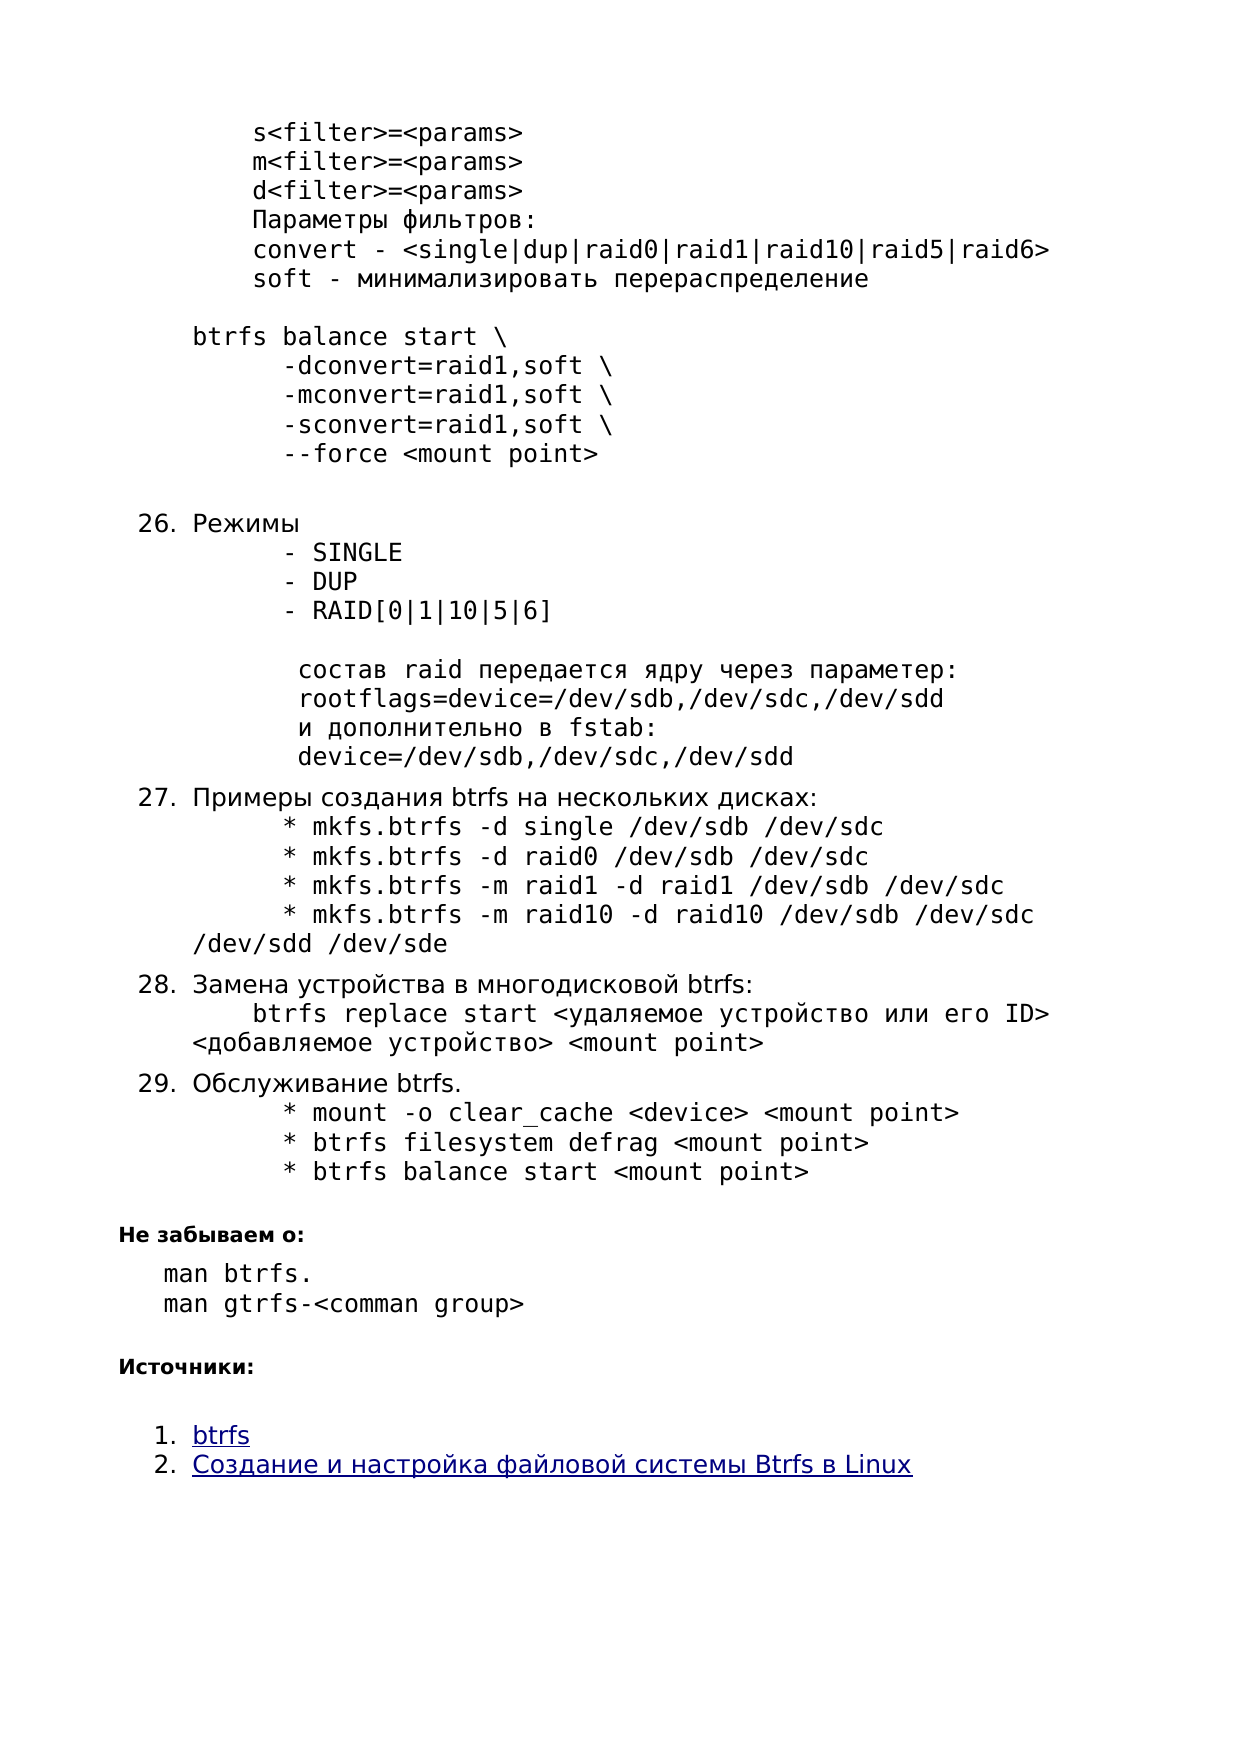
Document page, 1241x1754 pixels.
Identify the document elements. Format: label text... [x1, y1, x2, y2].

list * mkfs.btrfs -d single /dev/sdb /dev/sdc * mkfs.btrfs -d raid0 /dev/sdb /dev/sdc * mkfs.btrfs -m raid1 -d raid1 /dev/sdb /dev/sdc * mkfs.btrfs -m raid10 -d raid10 /dev/sdb /dev/sdc /dev/sdd /dev/sde [177, 812, 1122, 958]
subtitle Не забываем о: [118, 1223, 1122, 1247]
list btrfs [177, 1421, 1122, 1450]
list Примеры создания btrfs на нескольких дисках: [177, 783, 1122, 812]
subtitle Источники: [118, 1355, 1122, 1379]
list Режимы [177, 509, 1122, 538]
list * mount -o clear_cache <device> <mount point> * btrfs filesystem defrag <mount point> * btrfs balance start <mount point> [177, 1098, 1122, 1186]
list s<filter>=<params> m<filter>=<params> d<filter>=<params> Параметры фильтров: convert - <single|dup|raid0|raid1|raid10|raid5|raid6> soft - минимализировать перераспределение btrfs balance start \ -dconvert=raid1,soft \ -mconvert=raid1,soft \ -sconvert=raid1,soft \ --force <mount point> [177, 118, 1122, 497]
list Замена устройства в многодисковой btrfs: [177, 970, 1122, 999]
list Обслуживание btrfs. [177, 1069, 1122, 1098]
list - SINGLE - DUP - RAID[0|1|10|5|6] состав raid передается ядру через параметер: rootflags=device=/dev/sdb,/dev/sdc,/dev/sdd и дополнительно в fstab: device=/dev/sdb,/dev/sdc,/dev/sdd [177, 538, 1122, 772]
text man btrfs. man gtrfs-<comman group> [118, 1259, 1122, 1318]
list btrfs replace start <удаляемое устройство или его ID> <добавляемое устройство> <mount point> [177, 999, 1122, 1058]
list Создание и настройка файловой системы Btrfs в Linux [177, 1450, 1122, 1479]
